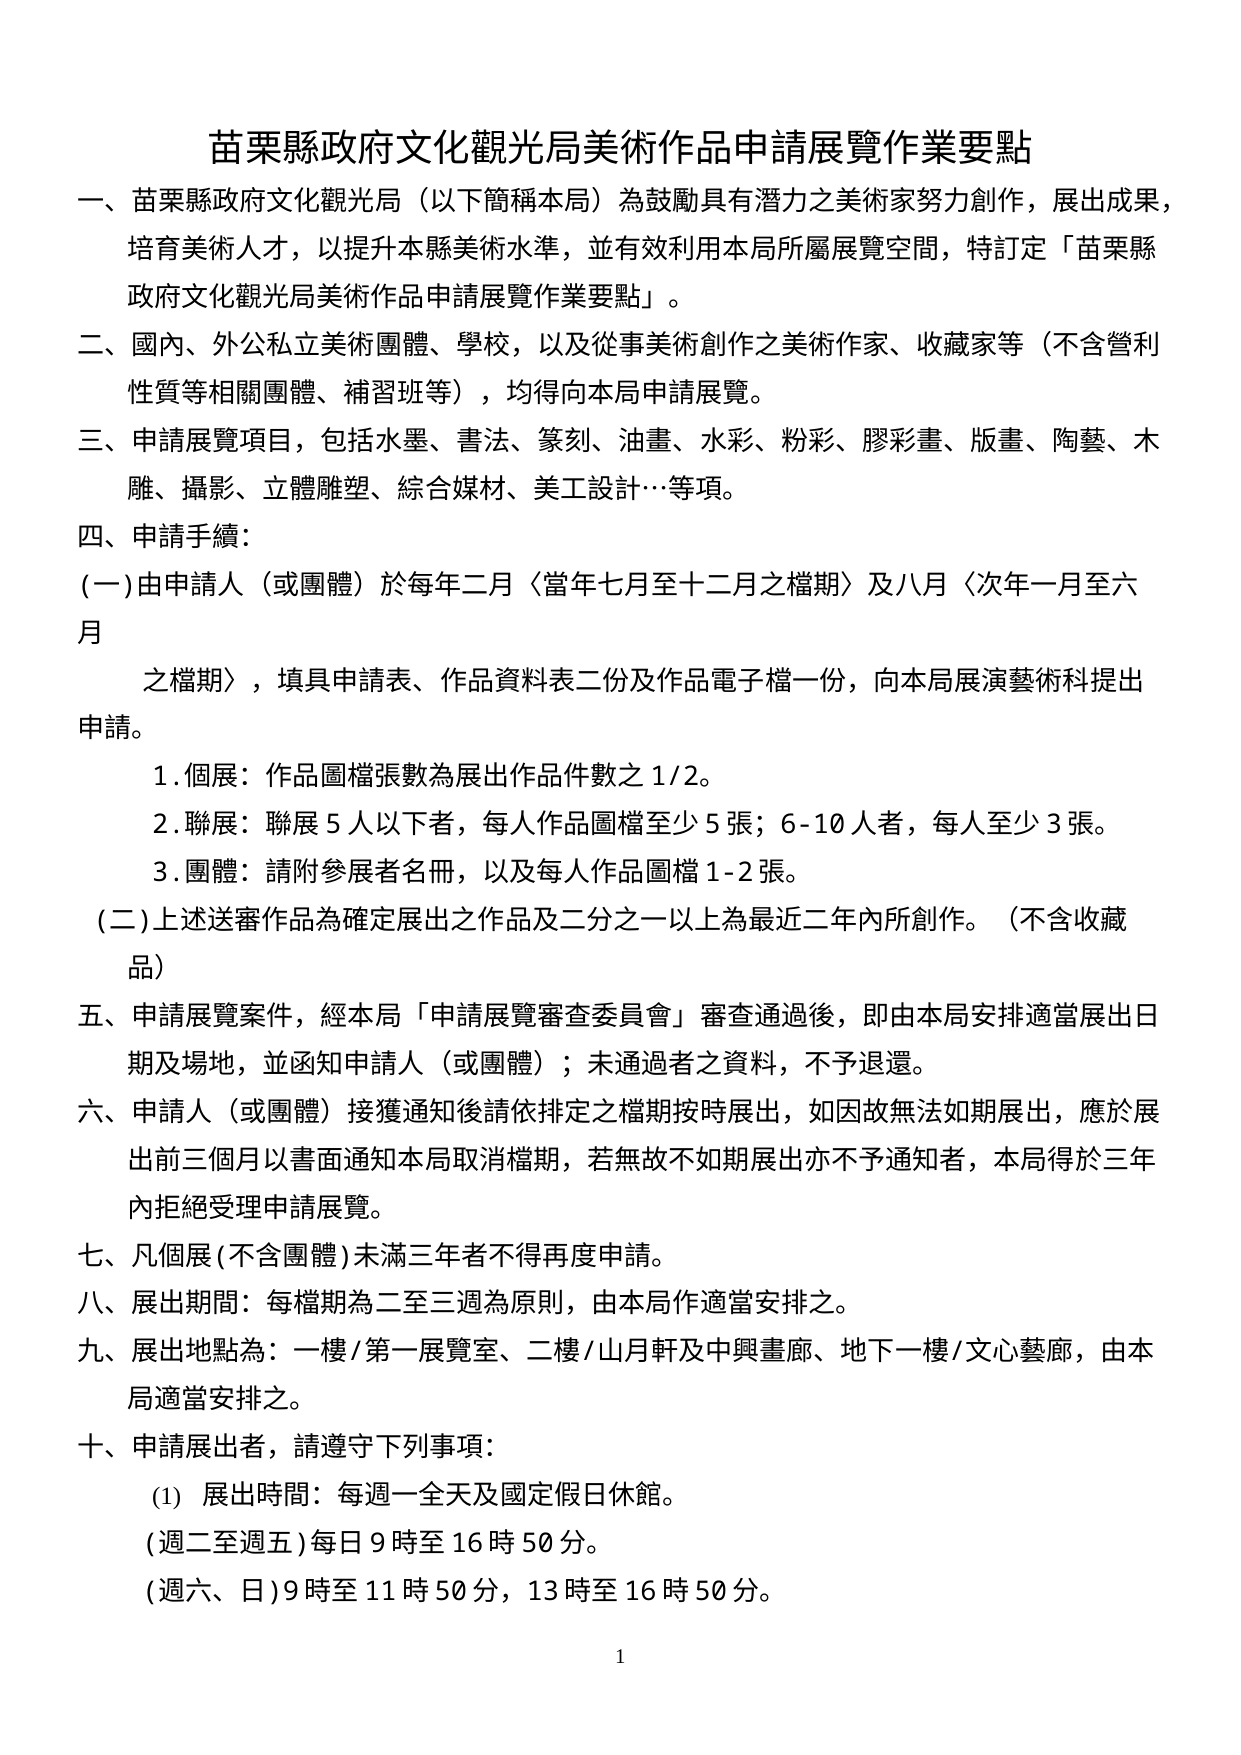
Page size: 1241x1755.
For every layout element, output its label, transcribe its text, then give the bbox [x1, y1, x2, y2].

text 之檔期〉，填具申請表、作品資料表二份及作品電子檔一份，向本局展演藝術科提出申請。 [77, 652, 1163, 747]
text 一、苗栗縣政府文化觀光局（以下簡稱本局）為鼓勵具有潛力之美術家努力創作，展出成果，培育美術人才，以提升本縣美術水準，並有效利用本局所屬展覽空間，特訂定「苗栗縣政府文化觀光局美術作品申請展覽作業要點」。 [77, 172, 1163, 316]
text 八、展出期間：每檔期為二至三週為原則，由本局作適當安排之。 [77, 1274, 1163, 1322]
text (週二至週五)每日9時至16時50分。 [77, 1514, 1163, 1562]
text 十、申請展出者，請遵守下列事項： [77, 1418, 1163, 1466]
text 3.團體：請附參展者名冊，以及每人作品圖檔1-2張。 [152, 843, 1163, 891]
text (週六、日)9時至11時50分，13時至16時50分。 [77, 1562, 1163, 1610]
text 三、申請展覽項目，包括水墨、書法、篆刻、油畫、水彩、粉彩、膠彩畫、版畫、陶藝、木雕、攝影、立體雕塑、綜合媒材、美工設計…等項。 [77, 412, 1163, 508]
text (一)由申請人（或團體）於每年二月〈當年七月至十二月之檔期〉及八月〈次年一月至六月 [77, 556, 1163, 652]
text (二)上述送審作品為確定展出之作品及二分之一以上為最近二年內所創作。（不含收藏品） [77, 891, 1163, 987]
text 五、申請展覽案件，經本局「申請展覽審查委員會」審查通過後，即由本局安排適當展出日期及場地，並函知申請人（或團體）；未通過者之資料，不予退還。 [77, 987, 1163, 1083]
text 二、國內、外公私立美術團體、學校，以及從事美術創作之美術作家、收藏家等（不含營利性質等相關團體、補習班等），均得向本局申請展覽。 [77, 316, 1163, 412]
text 四、申請手續： [77, 508, 1163, 556]
text 七、凡個展(不含團體)未滿三年者不得再度申請。 [77, 1227, 1163, 1274]
text 2.聯展：聯展5人以下者，每人作品圖檔至少5張；6-10人者，每人至少3張。 [152, 795, 1163, 843]
text 九、展出地點為：一樓/第一展覽室、二樓/山月軒及中興畫廊、地下一樓/文心藝廊，由本局適當安排之。 [77, 1322, 1163, 1418]
text 苗栗縣政府文化觀光局美術作品申請展覽作業要點 [77, 118, 1163, 172]
text 六、申請人（或團體）接獲通知後請依排定之檔期按時展出，如因故無法如期展出，應於展出前三個月以書面通知本局取消檔期，若無故不如期展出亦不予通知者，本局得於三年內拒絕受理申請展覽。 [77, 1083, 1163, 1227]
list 展出時間：每週一全天及國定假日休館。 [152, 1466, 1163, 1514]
text 1.個展：作品圖檔張數為展出作品件數之1/2。 [152, 747, 1163, 795]
